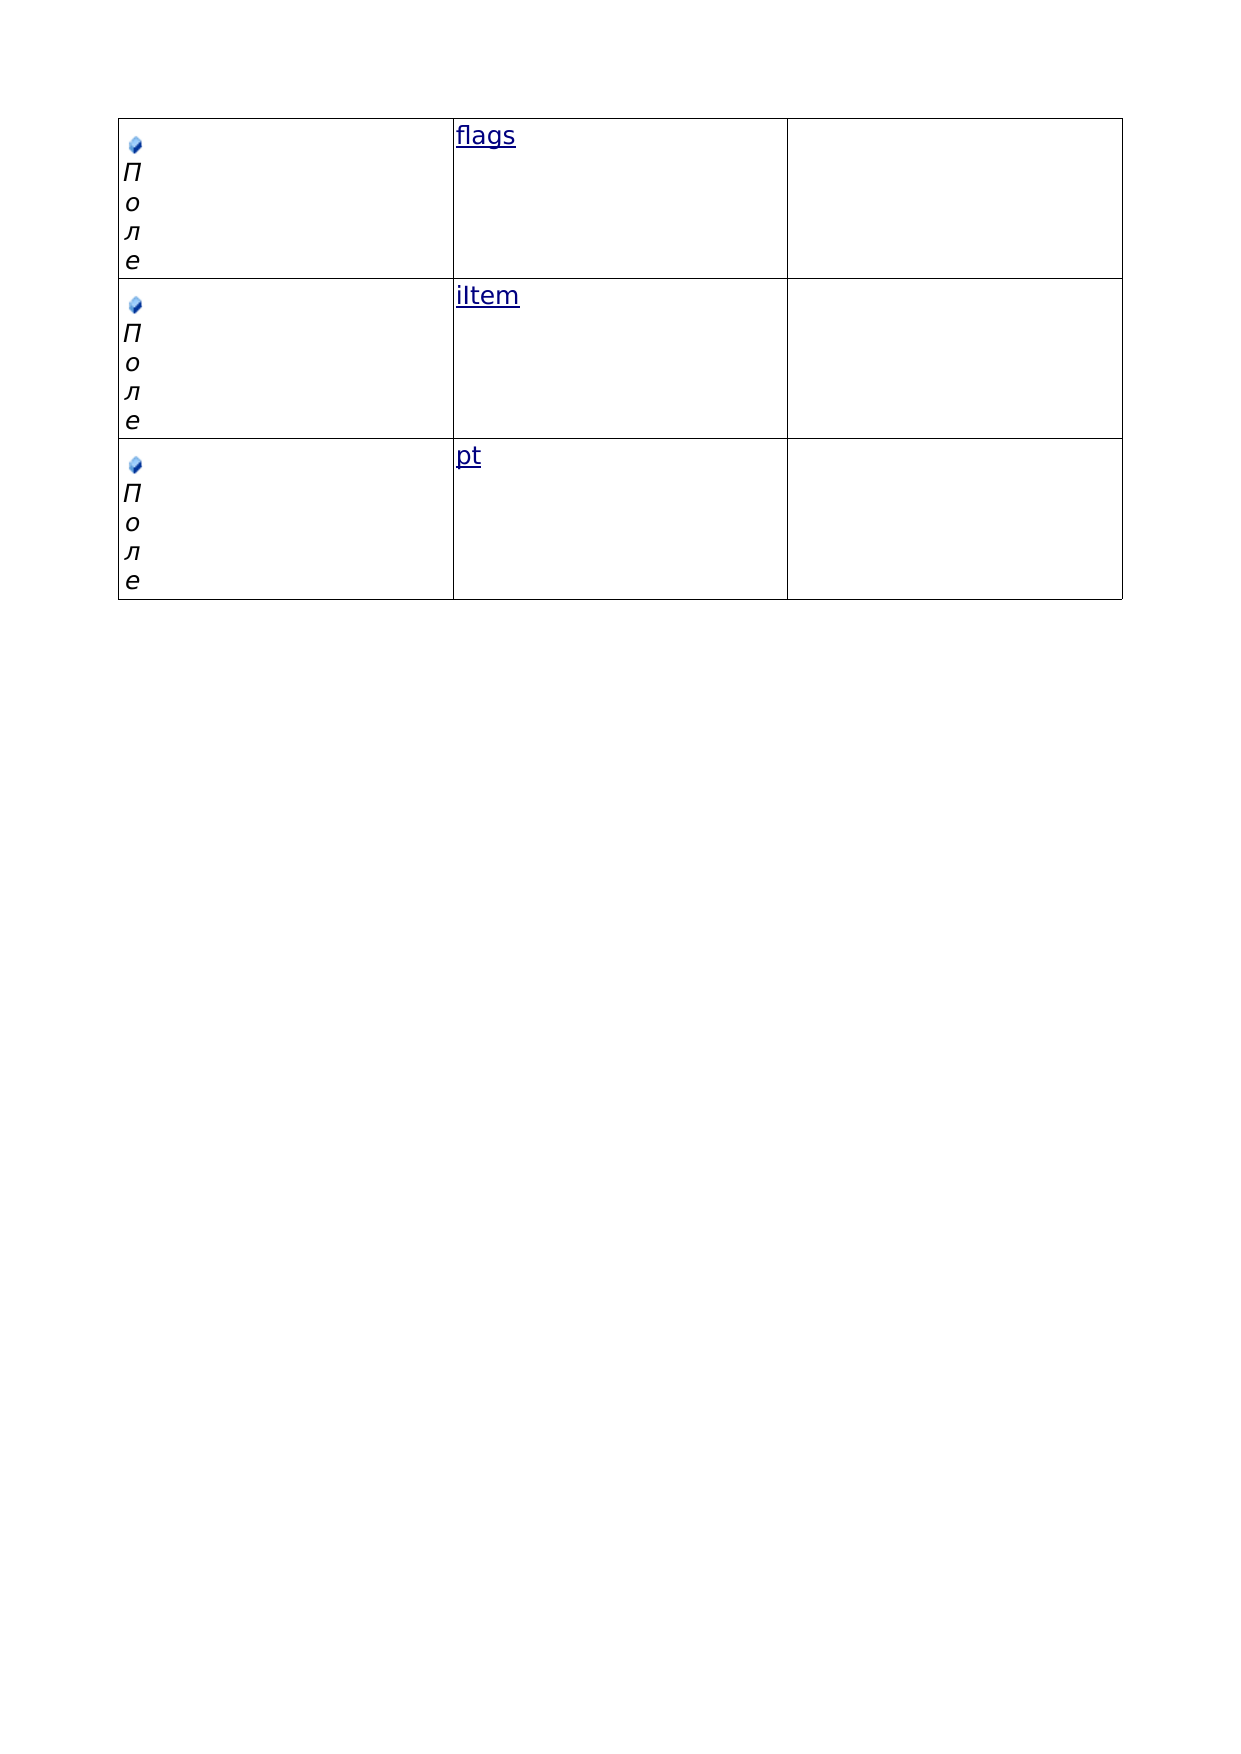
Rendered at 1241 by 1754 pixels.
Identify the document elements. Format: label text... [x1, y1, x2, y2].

table_cell iItem [454, 279, 787, 438]
table_cell [119, 119, 453, 278]
table_cell flags [454, 119, 787, 278]
table_cell [788, 439, 1122, 598]
table_cell [119, 439, 453, 598]
picture [121, 133, 147, 159]
table_cell pt [454, 439, 787, 598]
table_cell [119, 279, 453, 438]
table_cell [788, 119, 1122, 278]
picture [121, 453, 147, 479]
table_cell [788, 279, 1122, 438]
picture [121, 293, 147, 319]
